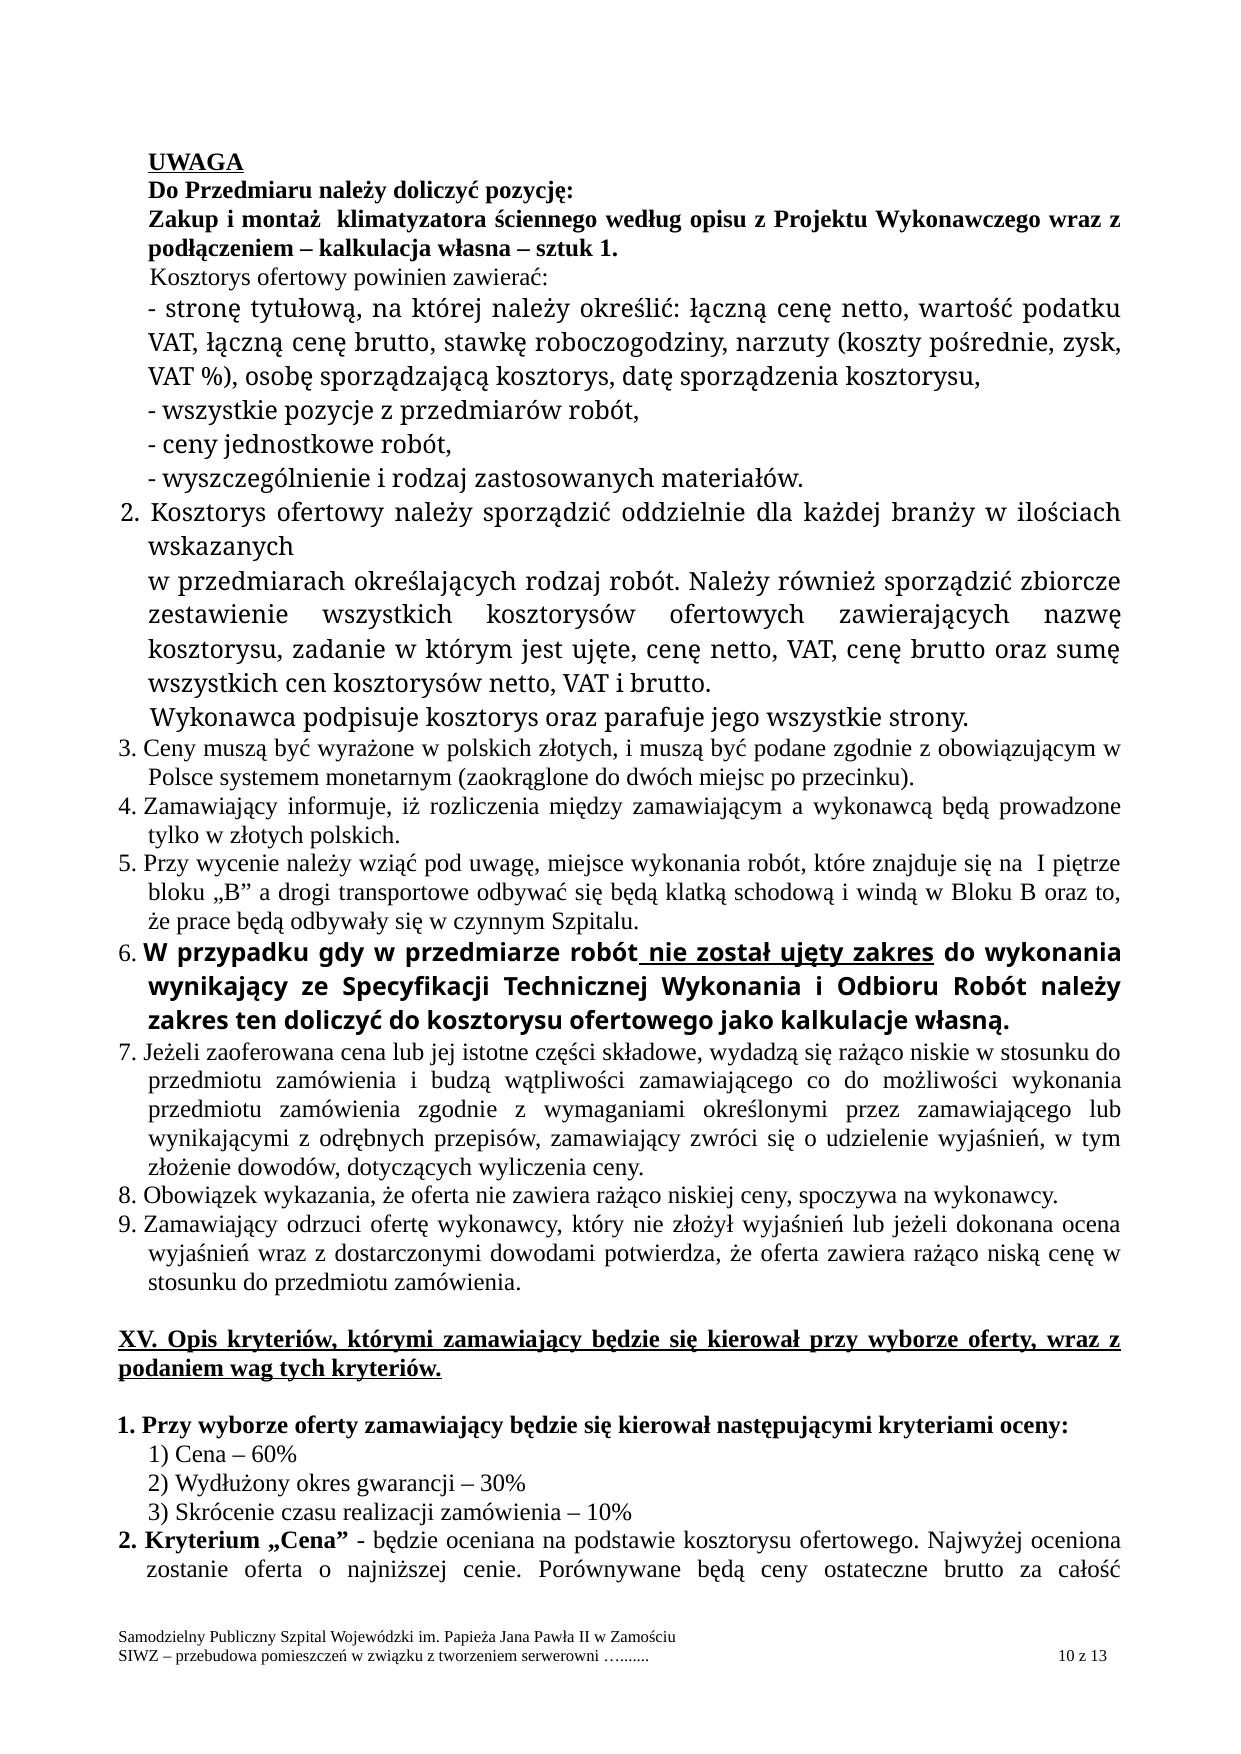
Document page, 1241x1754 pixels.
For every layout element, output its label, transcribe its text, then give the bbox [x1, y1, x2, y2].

text UWAGA [148, 147, 1122, 176]
list Cena – 60% [148, 1439, 1122, 1468]
list Zamawiający odrzuci ofertę wykonawcy, który nie złożył wyjaśnień lub jeżeli dokonana ocena wyjaśnień wraz z dostarczonymi dowodami potwierdza, że oferta zawiera rażąco niską cenę w stosunku do przedmiotu zamówienia. [118, 1209, 1122, 1296]
list Ceny muszą być wyrażone w polskich złotych, i muszą być podane zgodnie z obowiązującym w Polsce systemem monetarnym (zaokrąglone do dwóch miejsc po przecinku). [118, 733, 1122, 791]
list Obowiązek wykazania, że oferta nie zawiera rażąco niskiej ceny, spoczywa na wykonawcy. [118, 1181, 1122, 1209]
text Kosztorys ofertowy powinien zawierać: [148, 262, 1122, 291]
text 2. Kryterium „Cena” - będzie oceniana na podstawie kosztorysu ofertowego. Najwyżej oceniona zostanie oferta o najniższej cenie. Porównywane będą ceny ostateczne brutto za całość [118, 1526, 1122, 1583]
text 2. Kosztorys ofertowy należy sporządzić oddzielnie dla każdej branży w ilościach wskazanych w przedmiarach określających rodzaj robót. Należy również sporządzić zbiorcze zestawienie wszystkich kosztorysów ofertowych zawierających nazwę kosztorysu, zadanie w którym jest ujęte, cenę netto, VAT, cenę brutto oraz sumę wszystkich cen kosztorysów netto, VAT i brutto. [120, 495, 1122, 699]
text - wszystkie pozycje z przedmiarów robót, [148, 393, 1122, 427]
list W przypadku gdy w przedmiarze robót nie został ujęty zakres do wykonania wynikający ze Specyfikacji Technicznej Wykonania i Odbioru Robót należy zakres ten doliczyć do kosztorysu ofertowego jako kalkulacje własną. [118, 935, 1122, 1037]
text Wykonawca podpisuje kosztorys oraz parafuje jego wszystkie strony. [149, 699, 1122, 733]
text Do Przedmiaru należy doliczyć pozycję: [148, 176, 1122, 204]
list Jeżeli zaoferowana cena lub jej istotne części składowe, wydadzą się rażąco niskie w stosunku do przedmiotu zamówienia i budzą wątpliwości zamawiającego co do możliwości wykonania przedmiotu zamówienia zgodnie z wymaganiami określonymi przez zamawiającego lub wynikającymi z odrębnych przepisów, zamawiający zwróci się o udzielenie wyjaśnień, w tym złożenie dowodów, dotyczących wyliczenia ceny. [118, 1037, 1122, 1181]
text Zakup i montaż klimatyzatora ściennego według opisu z Projektu Wykonawczego wraz z podłączeniem – kalkulacja własna – sztuk 1. [148, 204, 1122, 262]
text - wyszczególnienie i rodzaj zastosowanych materiałów. [148, 461, 1122, 495]
list Przy wycenie należy wziąć pod uwagę, miejsce wykonania robót, które znajduje się na I piętrze bloku „B” a drogi transportowe odbywać się będą klatką schodową i windą w Bloku B oraz to, że prace będą odbywały się w czynnym Szpitalu. [118, 848, 1122, 935]
text - stronę tytułową, na której należy określić: łączną cenę netto, wartość podatku VAT, łączną cenę brutto, stawkę roboczogodziny, narzuty (koszty pośrednie, zysk, VAT %), osobę sporządzającą kosztorys, datę sporządzenia kosztorysu, [148, 291, 1122, 393]
list Wydłużony okres gwarancji – 30% [148, 1468, 1122, 1497]
text 1. Przy wyborze oferty zamawiający będzie się kierował następującymi kryteriami oceny: [117, 1411, 1122, 1439]
list Zamawiający informuje, iż rozliczenia między zamawiającym a wykonawcą będą prowadzone tylko w złotych polskich. [118, 791, 1122, 848]
list Skrócenie czasu realizacji zamówienia – 10% [148, 1497, 1122, 1526]
text - ceny jednostkowe robót, [148, 427, 1122, 461]
text XV. Opis kryteriów, którymi zamawiający będzie się kierował przy wyborze oferty, wraz z podaniem wag tych kryteriów. [118, 1324, 1122, 1382]
